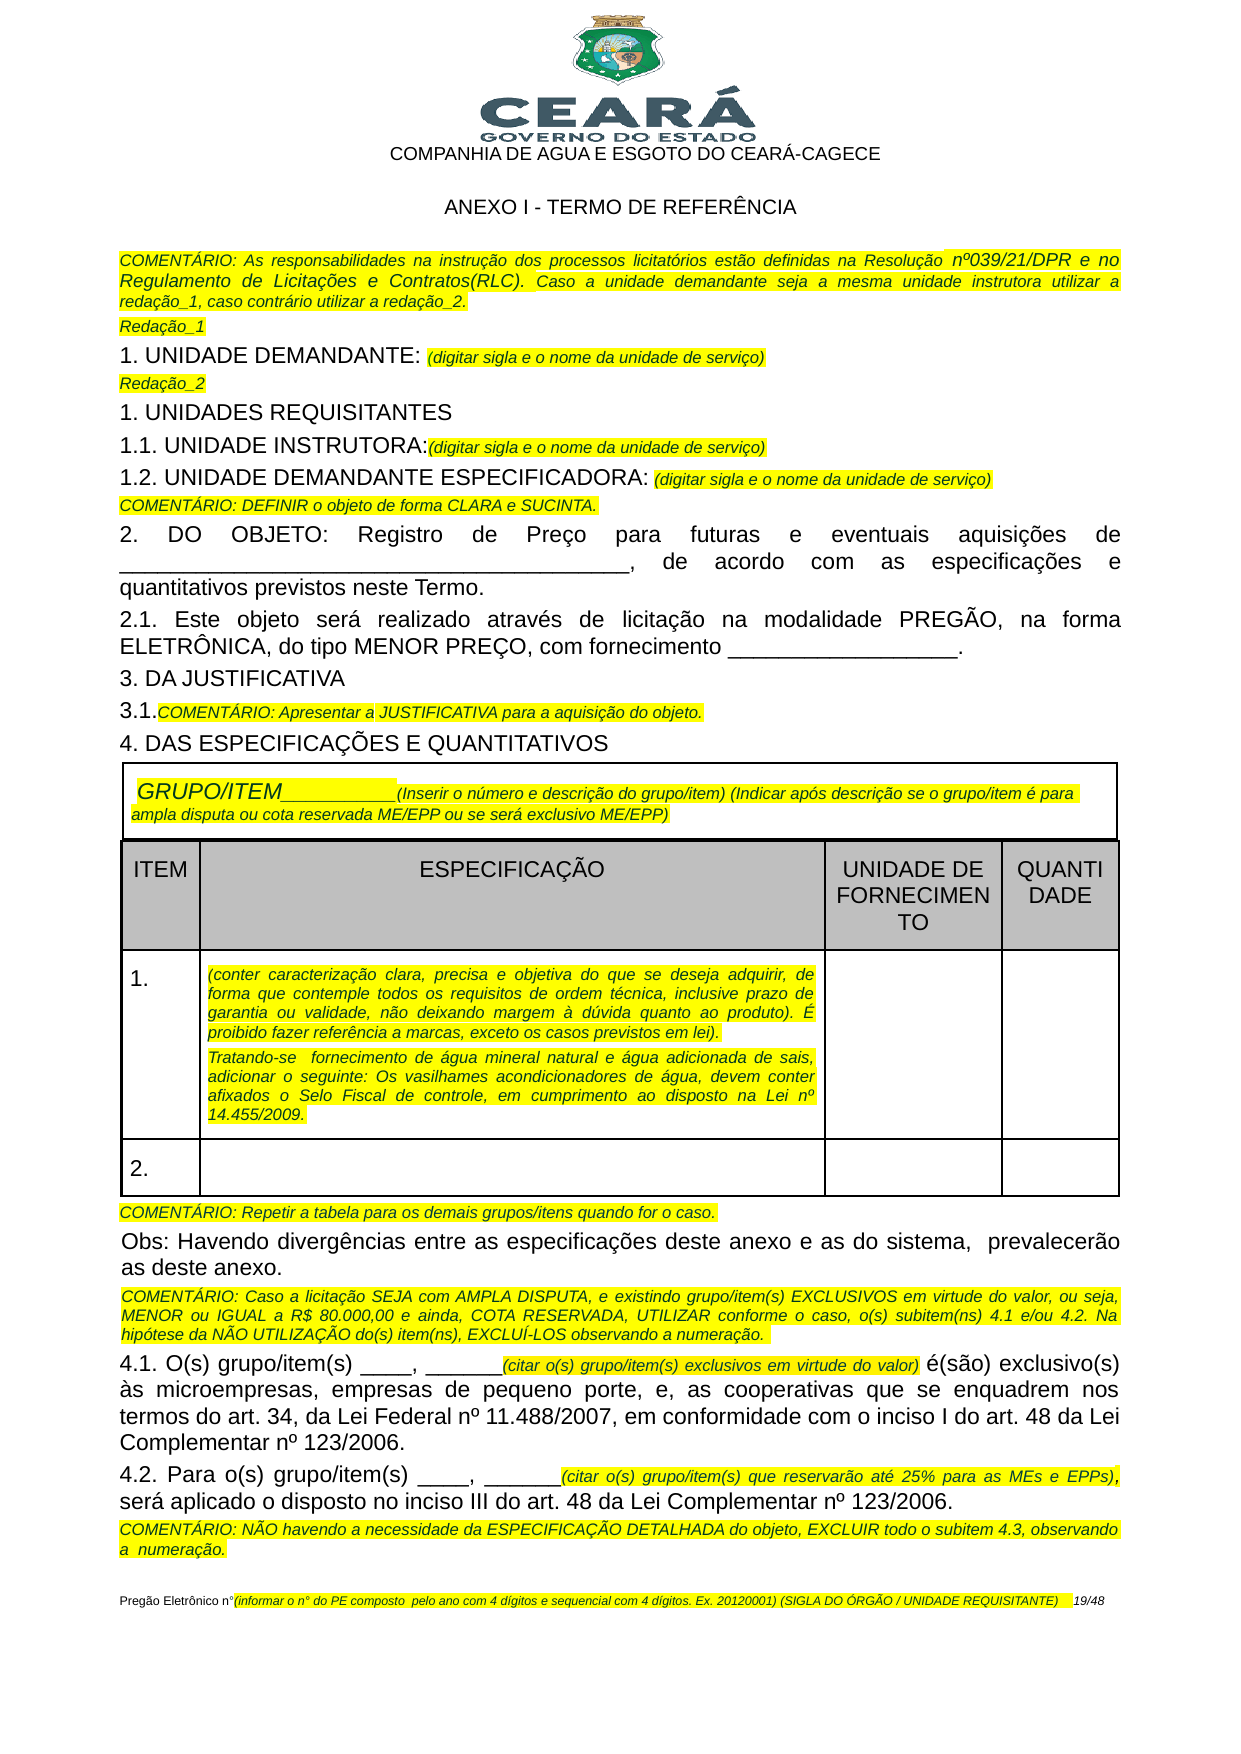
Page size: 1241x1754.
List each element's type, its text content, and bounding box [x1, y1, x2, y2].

table_cell 2. [123, 1140, 199, 1195]
text 3. DA JUSTIFICATIVA [119, 665, 1121, 691]
text Obs: Havendo divergências entre as especificações deste anexo e as do sistema, prevalecerão as deste anexo. [121, 1228, 1121, 1281]
table_cell [201, 1140, 824, 1195]
text COMENTÁRIO: As responsabilidades na instrução dos processos licitatórios estão definidas na Resolução nº039/21/DPR e no Regulamento de Licitações e Contratos(RLC). Caso a unidade demandante seja a mesma unidade instrutora utilizar a redação_1, caso contrário utilizar a redação_2. [119, 248, 1121, 311]
table_cell [1003, 951, 1118, 1138]
picture [454, 10, 783, 146]
text 1.2. UNIDADE DEMANDANTE ESPECIFICADORA: (digitar sigla e o nome da unidade de serviço) [119, 464, 1121, 490]
text 4.1. O(s) grupo/item(s) ____, ______(citar o(s) grupo/item(s) exclusivos em virtude do valor) é(são) exclusivo(s) às microempresas, empresas de pequeno porte, e, as cooperativas que se enquadrem nos termos do art. 34, da Lei Federal nº 11.488/2007, em conformidade com o inciso I do art. 48 da Lei Complementar nº 123/2006. [119, 1350, 1120, 1456]
table_cell (conter caracterização clara, precisa e objetiva do que se deseja adquirir, de forma que contemple todos os requisitos de ordem técnica, inclusive prazo de garantia ou validade, não deixando margem à dúvida quanto ao produto). É proibido fazer referência a marcas, exceto os casos previstos em lei). Tratando-se fornecimento de água mineral natural e água adicionada de sais, adicionar o seguinte: Os vasilhames acondicionadores de água, devem conter afixados o Selo Fiscal de controle, em cumprimento ao disposto na Lei nº 14.455/2009. [201, 951, 824, 1138]
text 4.2. Para o(s) grupo/item(s) ____, ______(citar o(s) grupo/item(s) que reservarão até 25% para as MEs e EPPs), será aplicado o disposto no inciso III do art. 48 da Lei Complementar nº 123/2006. [119, 1461, 1120, 1514]
table_cell [826, 951, 1001, 1138]
text COMENTÁRIO: DEFINIR o objeto de forma CLARA e SUCINTA. [119, 496, 1121, 515]
text 1.1. UNIDADE INSTRUTORA:(digitar sigla e o nome da unidade de serviço) [119, 432, 1121, 458]
table_header ITEM [123, 842, 199, 949]
text ANEXO I - TERMO DE REFERÊNCIA [119, 194, 1121, 218]
text 1. UNIDADES REQUISITANTES [119, 399, 1121, 426]
text COMENTÁRIO: Repetir a tabela para os demais grupos/itens quando for o caso. [119, 1203, 1121, 1222]
text Redação_2 [119, 374, 1121, 393]
text COMENTÁRIO: Caso a licitação SEJA com AMPLA DISPUTA, e existindo grupo/item(s) EXCLUSIVOS em virtude do valor, ou seja, MENOR ou IGUAL a R$ 80.000,00 e ainda, COTA RESERVADA, UTILIZAR conforme o caso, o(s) subitem(ns) 4.1 e/ou 4.2. Na hipótese da NÃO UTILIZAÇÃO do(s) item(ns), EXCLUÍ-LOS observando a numeração. [121, 1287, 1121, 1344]
table_header GRUPO/ITEM_________(Inserir o número e descrição do grupo/item) (Indicar após descrição se o grupo/item é para ampla disputa ou cota reservada ME/EPP ou se será exclusivo ME/EPP) [124, 764, 1116, 837]
text 3.1.COMENTÁRIO: Apresentar a JUSTIFICATIVA para a aquisição do objeto. [119, 697, 1121, 723]
table_cell [1003, 1140, 1118, 1195]
table_cell [826, 1140, 1001, 1195]
text 2.1. Este objeto será realizado através de licitação na modalidade PREGÃO, na forma ELETRÔNICA, do tipo MENOR PREÇO, com fornecimento __________________. [119, 606, 1121, 659]
table_header QUANTIDADE [1003, 842, 1118, 949]
table_header UNIDADE DE FORNECIMENTO [826, 842, 1001, 949]
text Redação_1 [119, 317, 1121, 336]
text 2. DO OBJETO: Registro de Preço para futuras e eventuais aquisições de ________________________________________, de acordo com as especificações e quantitativos previstos neste Termo. [119, 521, 1121, 600]
text 4. DAS ESPECIFICAÇÕES E QUANTITATIVOS [119, 729, 1121, 756]
text COMENTÁRIO: NÃO havendo a necessidade da ESPECIFICAÇÃO DETALHADA do objeto, EXCLUIR todo o subitem 4.3, observando a numeração. [119, 1520, 1121, 1558]
table_cell 1. [123, 951, 199, 1138]
table_header ESPECIFICAÇÃO [201, 842, 824, 949]
text 1. UNIDADE DEMANDANTE: (digitar sigla e o nome da unidade de serviço) [119, 342, 1121, 368]
